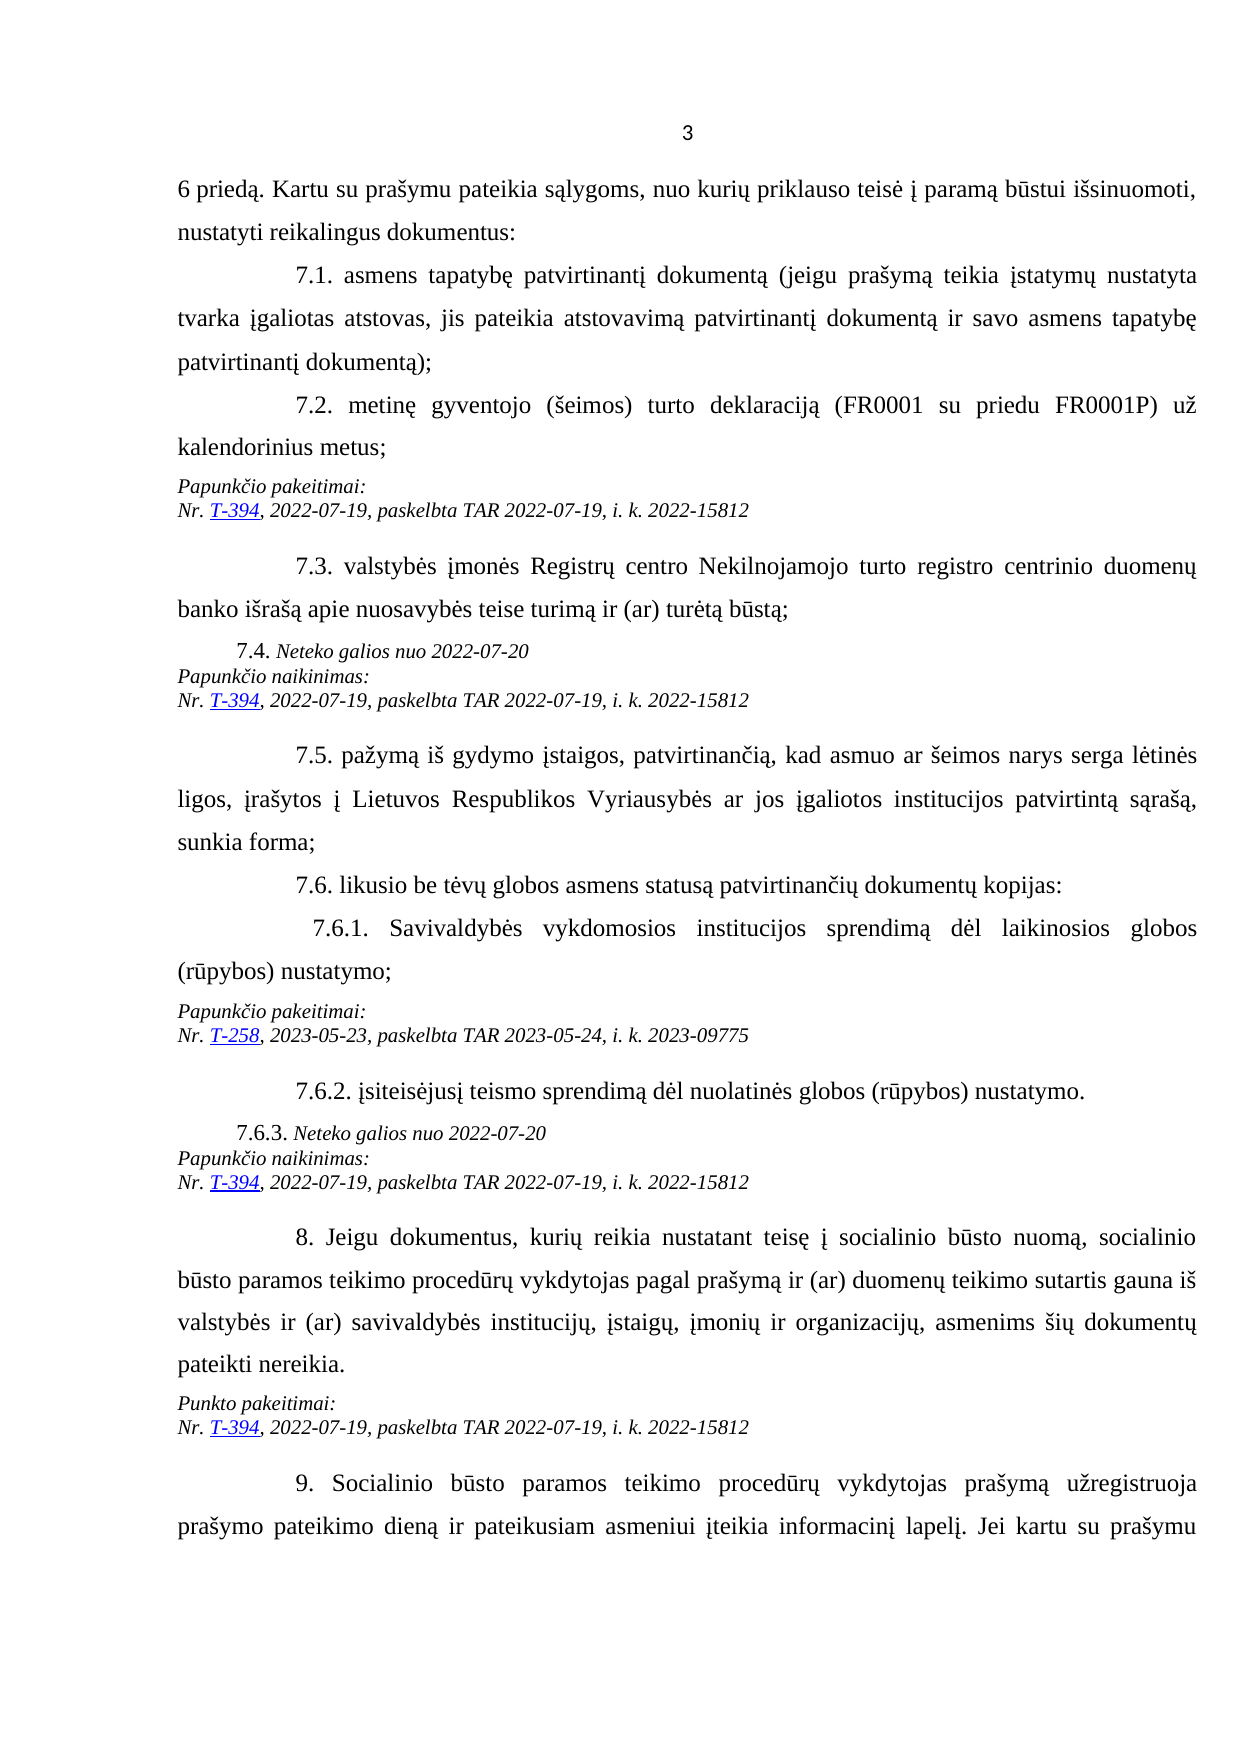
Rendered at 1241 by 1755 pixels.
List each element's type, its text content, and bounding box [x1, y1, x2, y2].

text Papunkčio naikinimas: [177, 664, 1198, 688]
text 7.3. valstybės įmonės Registrų centro Nekilnojamojo turto registro centrinio duomenų banko išrašą apie nuosavybės teise turimą ir (ar) turėtą būstą; [177, 551, 1198, 623]
text 7.6. likusio be tėvų globos asmens statusą patvirtinančių dokumentų kopijas: [177, 870, 1198, 899]
text 7.4. Neteko galios nuo 2022-07-20 [177, 637, 1198, 664]
text Punkto pakeitimai: [177, 1391, 1198, 1415]
text 7.6.1. Savivaldybės vykdomosios institucijos sprendimą dėl laikinosios globos (rūpybos) nustatymo; [177, 913, 1198, 985]
text Nr. T-258, 2023-05-23, paskelbta TAR 2023-05-24, i. k. 2023-09775 [177, 1023, 1198, 1047]
text Nr. T-394, 2022-07-19, paskelbta TAR 2022-07-19, i. k. 2022-15812 [177, 498, 1198, 522]
text 8. Jeigu dokumentus, kurių reikia nustatant teisę į socialinio būsto nuomą, socialinio būsto paramos teikimo procedūrų vykdytojas pagal prašymą ir (ar) duomenų teikimo sutartis gauna iš valstybės ir (ar) savivaldybės institucijų, įstaigų, įmonių ir organizacijų, asmenims šių dokumentų pateikti nereikia. [177, 1222, 1198, 1378]
text 9. Socialinio būsto paramos teikimo procedūrų vykdytojas prašymą užregistruoja prašymo pateikimo dieną ir pateikusiam asmeniui įteikia informacinį lapelį. Jei kartu su prašymu [177, 1468, 1198, 1540]
text Nr. T-394, 2022-07-19, paskelbta TAR 2022-07-19, i. k. 2022-15812 [177, 1170, 1198, 1194]
text Papunkčio pakeitimai: [177, 474, 1198, 498]
text 7.6.3. Neteko galios nuo 2022-07-20 [177, 1119, 1198, 1146]
text Nr. T-394, 2022-07-19, paskelbta TAR 2022-07-19, i. k. 2022-15812 [177, 688, 1198, 712]
text Papunkčio naikinimas: [177, 1146, 1198, 1170]
text 7.2. metinę gyventojo (šeimos) turto deklaraciją (FR0001 su priedu FR0001P) už kalendorinius metus; [177, 390, 1198, 461]
text Nr. T-394, 2022-07-19, paskelbta TAR 2022-07-19, i. k. 2022-15812 [177, 1415, 1198, 1439]
text 7.6.2. įsiteisėjusį teismo sprendimą dėl nuolatinės globos (rūpybos) nustatymo. [177, 1076, 1198, 1105]
text 7.5. pažymą iš gydymo įstaigos, patvirtinančią, kad asmuo ar šeimos narys serga lėtinės ligos, įrašytos į Lietuvos Respublikos Vyriausybės ar jos įgaliotos institucijos patvirtintą sąrašą, sunkia forma; [177, 741, 1198, 856]
text 7.1. asmens tapatybę patvirtinantį dokumentą (jeigu prašymą teikia įstatymų nustatyta tvarka įgaliotas atstovas, jis pateikia atstovavimą patvirtinantį dokumentą ir savo asmens tapatybę patvirtinantį dokumentą); [177, 260, 1198, 375]
text Papunkčio pakeitimai: [177, 999, 1198, 1023]
text 6 priedą. Kartu su prašymu pateikia sąlygoms, nuo kurių priklauso teisė į paramą būstui išsinuomoti, nustatyti reikalingus dokumentus: [177, 174, 1198, 246]
